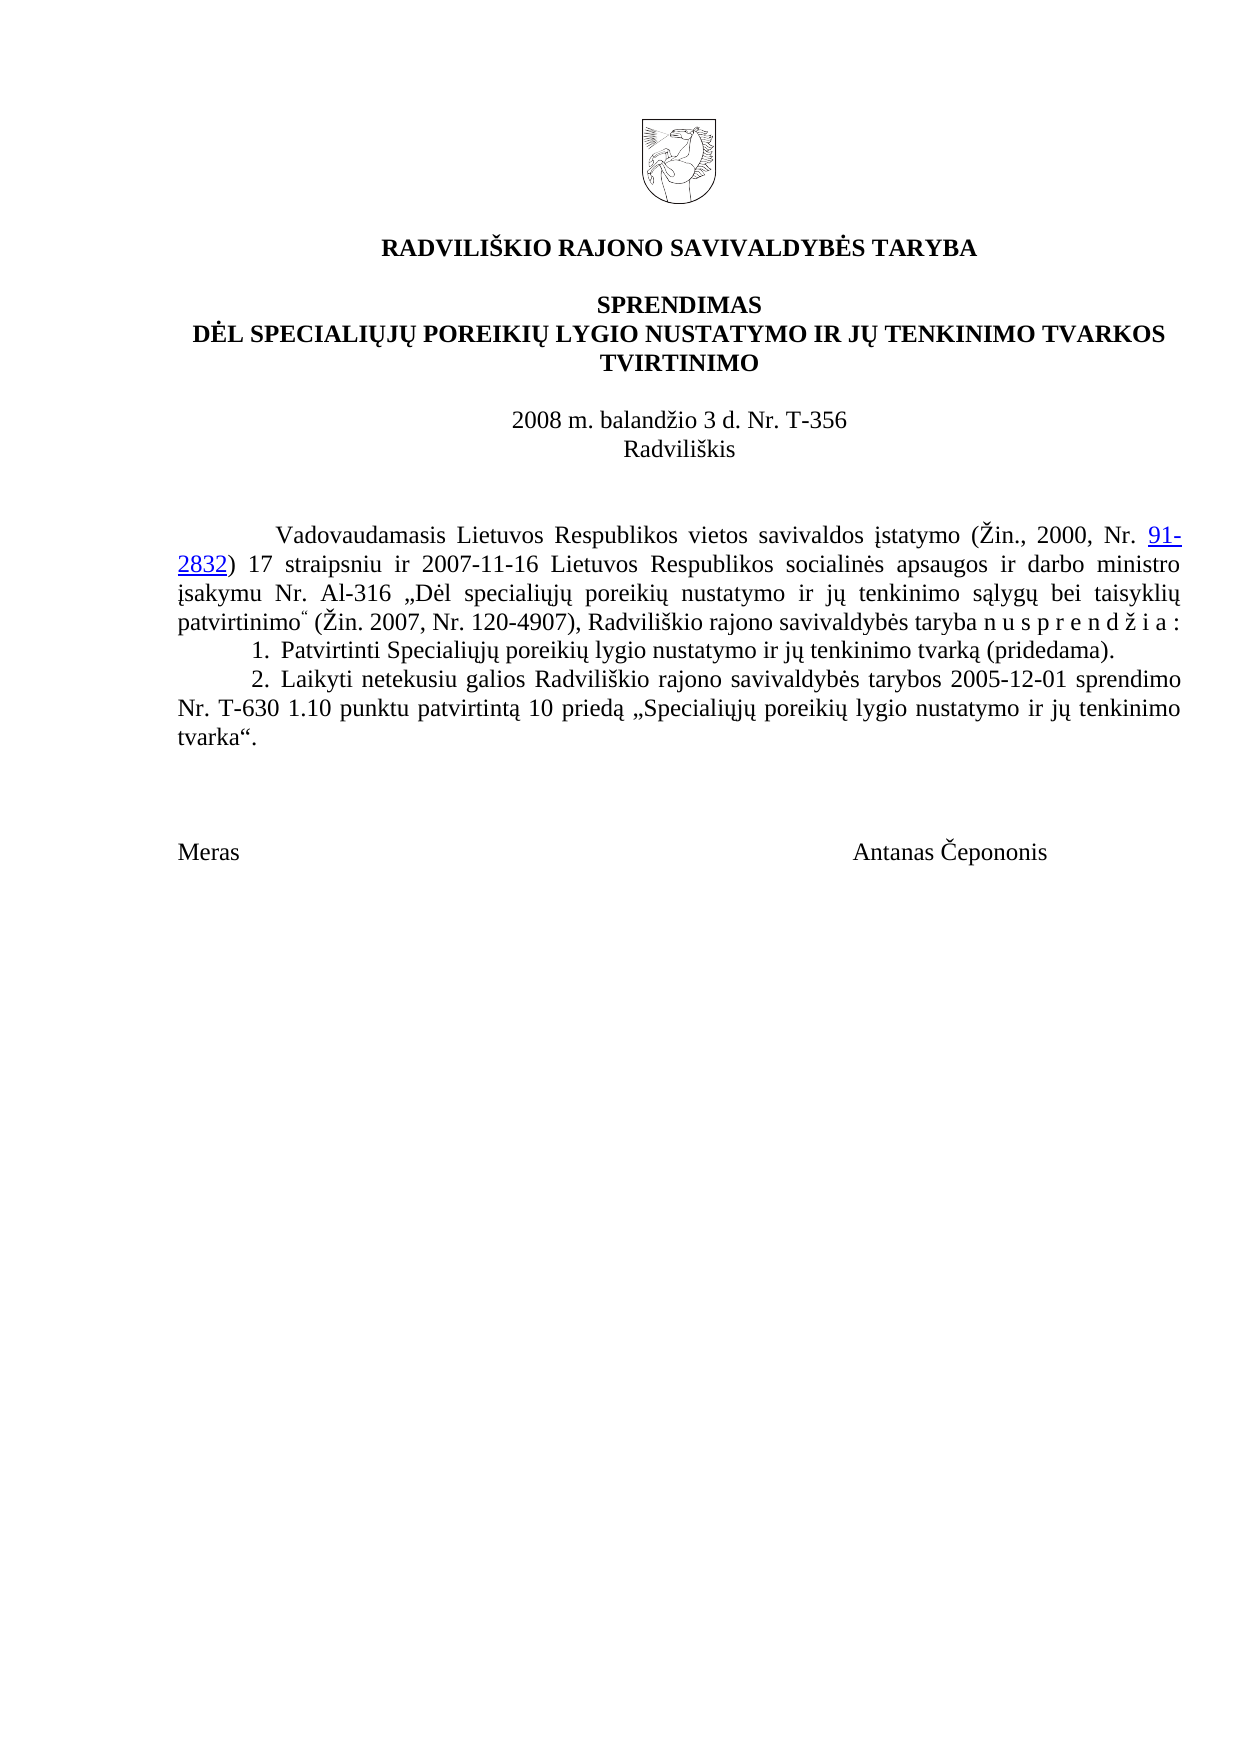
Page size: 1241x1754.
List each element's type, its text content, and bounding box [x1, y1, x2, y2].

text Meras Antanas Čepononis [177, 837, 1181, 865]
text 1. Patvirtinti Specialiųjų poreikių lygio nustatymo ir jų tenkinimo tvarką (pridedama). [177, 635, 1181, 664]
text SPRENDIMAS [177, 290, 1181, 319]
text DĖL SPECIALIŲJŲ POREIKIŲ LYGIO NUSTATYMO IR JŲ TENKINIMO TVARKOS TVIRTINIMO [177, 319, 1181, 377]
text 2008 m. balandžio 3 d. Nr. T-356 [177, 405, 1181, 434]
text Vadovaudamasis Lietuvos Respublikos vietos savivaldos įstatymo (Žin., 2000, Nr. 91-2832) 17 straipsniu ir 2007-11-16 Lietuvos Respublikos socialinės apsaugos ir darbo ministro įsakymu Nr. Al-316 „Dėl specialiųjų poreikių nustatymo ir jų tenkinimo sąlygų bei taisyklių patvirtinimo“ (Žin. 2007, Nr. 120-4907), Radviliškio rajono savivaldybės taryba nusprendžia: [177, 520, 1181, 635]
text RADVILIŠKIO RAJONO SAVIVALDYBĖS TARYBA [177, 233, 1181, 262]
text 2. Laikyti netekusiu galios Radviliškio rajono savivaldybės tarybos 2005-12-01 sprendimo Nr. T-630 1.10 punktu patvirtintą 10 priedą „Specialiųjų poreikių lygio nustatymo ir jų tenkinimo tvarka“. [177, 664, 1181, 750]
text Radviliškis [177, 434, 1181, 463]
